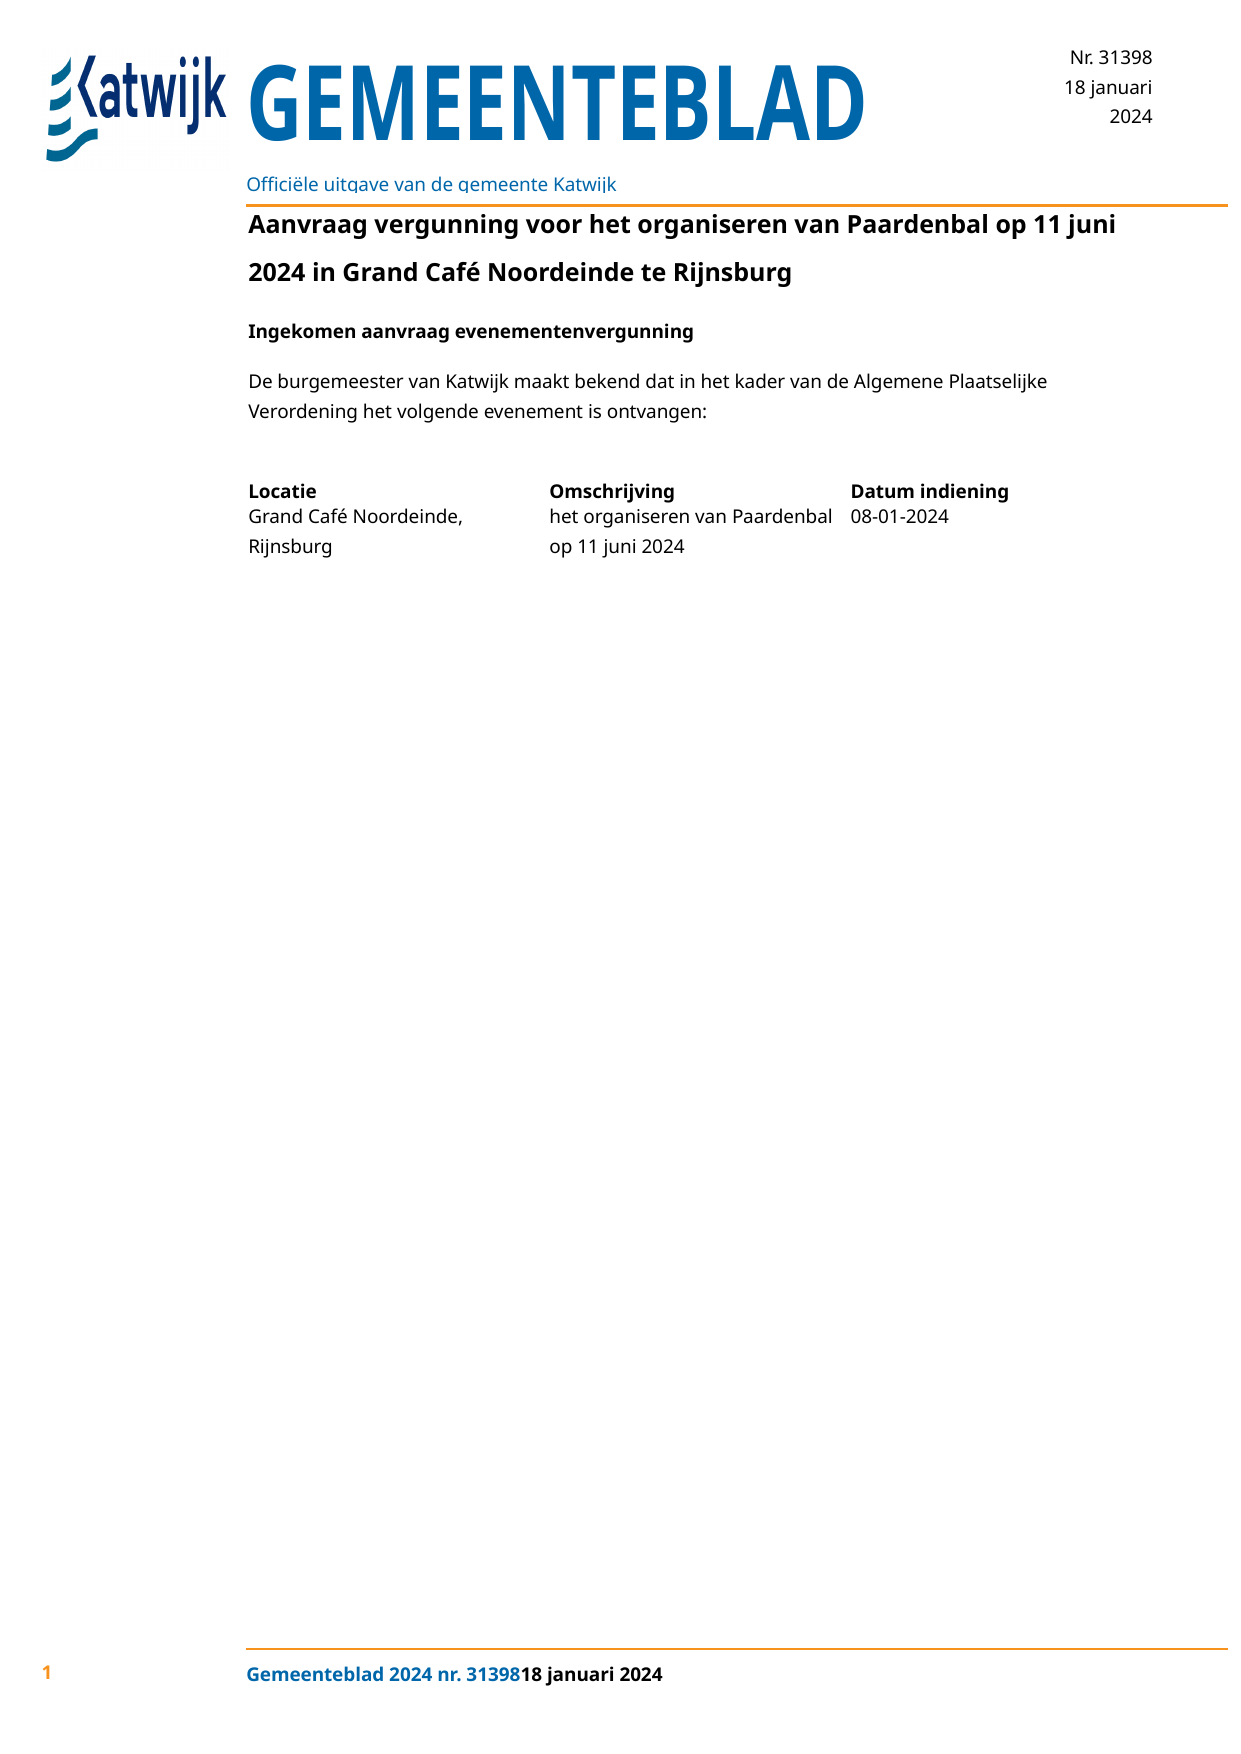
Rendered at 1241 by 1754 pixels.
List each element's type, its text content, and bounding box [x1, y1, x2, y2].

text Aanvraag vergunning voor het organiseren van Paardenbal op 11 juni 2024 in Grand Café Noordeinde te Rijnsburg [248, 207, 1152, 288]
table_header Omschrijving [549, 478, 850, 504]
text De burgemeester van Katwijk maakt bekend dat in het kader van de Algemene Plaatselijke Verordening het volgende evenement is ontvangen: [248, 368, 1152, 424]
text Ingekomen aanvraag evenementenvergunning [248, 318, 1152, 344]
table_header Datum indiening [850, 478, 1152, 504]
table_header Locatie [248, 478, 549, 504]
table_cell het organiseren van Paardenbal op 11 juni 2024 [549, 504, 850, 559]
table_cell 08-01-2024 [850, 504, 1152, 559]
picture [41, 47, 231, 172]
table_cell Grand Café Noordeinde, Rijnsburg [248, 504, 549, 559]
